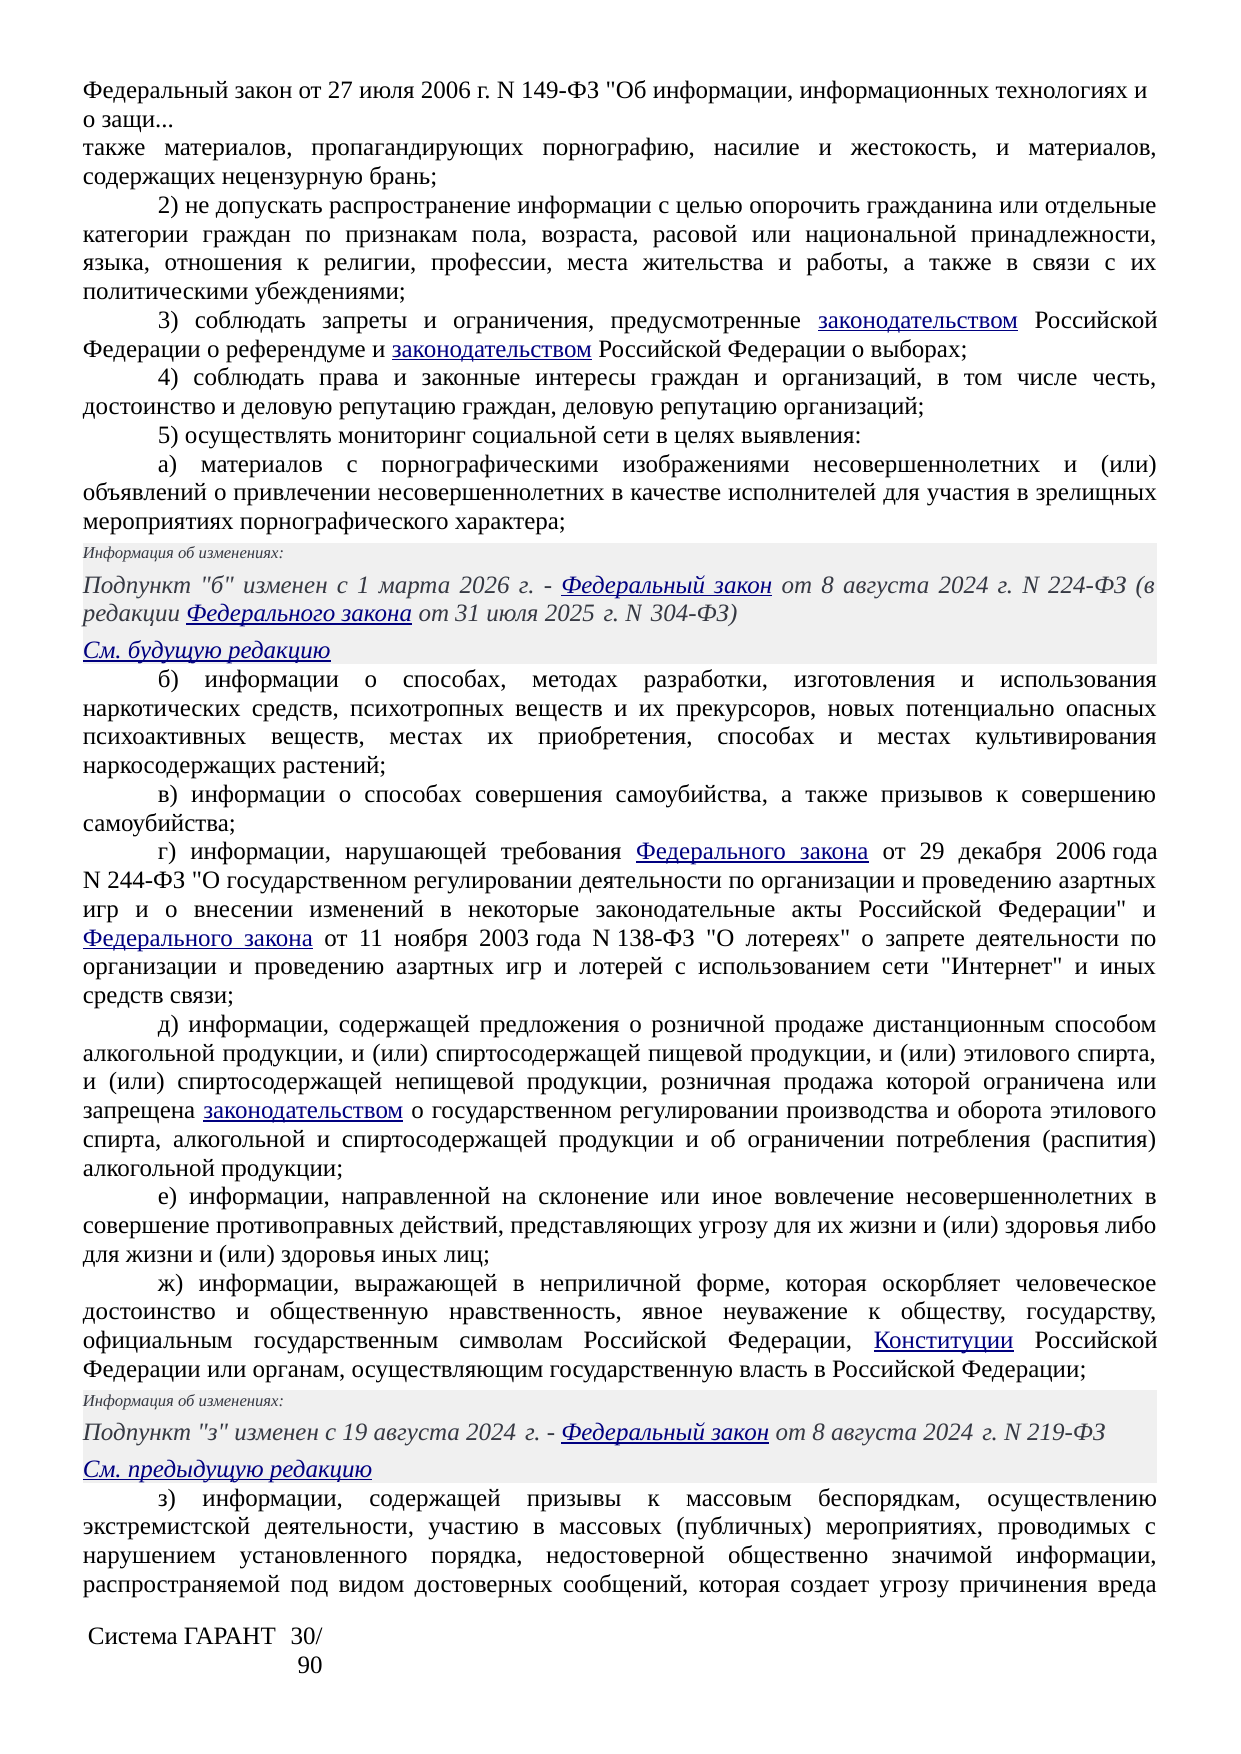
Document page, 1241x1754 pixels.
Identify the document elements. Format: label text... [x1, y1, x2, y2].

text 5) осуществлять мониторинг социальной сети в целях выявления: [83, 420, 1157, 449]
text д) информации, содержащей предложения о розничной продаже дистанционным способом алкогольной продукции, и (или) спиртосодержащей пищевой продукции, и (или) этилового спирта, и (или) спиртосодержащей непищевой продукции, розничная продажа которой ограничена или запрещена законодательством о государственном регулировании производства и оборота этилового спирта, алкогольной и спиртосодержащей продукции и об ограничении потребления (распития) алкогольной продукции; [83, 1009, 1157, 1181]
text также материалов, пропагандирующих порнографию, насилие и жестокость, и материалов, содержащих нецензурную брань; [83, 132, 1157, 190]
text См. предыдущую редакцию [374, 1454, 1157, 1483]
text См. будущую редакцию [333, 635, 1157, 664]
text Информация об изменениях: [286, 543, 1157, 562]
text Подпункт "б" изменен с 1 марта 2026 г. - Федеральный закон от 8 августа 2024 г. N 224-ФЗ (в редакции Федерального закона от 31 июля 2025 г. N 304-ФЗ) [83, 598, 1157, 627]
text 3) соблюдать запреты и ограничения, предусмотренные законодательством Российской Федерации о референдуме и законодательством Российской Федерации о выборах; [83, 305, 1157, 362]
text 4) соблюдать права и законные интересы граждан и организаций, в том числе честь, достоинство и деловую репутацию граждан, деловую репутацию организаций; [83, 362, 1157, 420]
text б) информации о способах, методах разработки, изготовления и использования наркотических средств, психотропных веществ и их прекурсоров, новых потенциально опасных психоактивных веществ, местах их приобретения, способах и местах культивирования наркосодержащих растений; [83, 664, 1157, 779]
text Подпункт "з" изменен с 19 августа 2024 г. - Федеральный закон от 8 августа 2024 г. N 219-ФЗ [83, 1417, 1157, 1446]
text ж) информации, выражающей в неприличной форме, которая оскорбляет человеческое достоинство и общественную нравственность, явное неуважение к обществу, государству, официальным государственным символам Российской Федерации, Конституции Российской Федерации или органам, осуществляющим государственную власть в Российской Федерации; [83, 1268, 1157, 1383]
text а) материалов с порнографическими изображениями несовершеннолетних и (или) объявлений о привлечении несовершеннолетних в качестве исполнителей для участия в зрелищных мероприятиях порнографического характера; [83, 449, 1157, 535]
text г) информации, нарушающей требования Федерального закона от 29 декабря 2006 года N 244-ФЗ "О государственном регулировании деятельности по организации и проведению азартных игр и о внесении изменений в некоторые законодательные акты Российской Федерации" и Федерального закона от 11 ноября 2003 года N 138-ФЗ "О лотереях" о запрете деятельности по организации и проведению азартных игр и лотерей с использованием сети "Интернет" и иных средств связи; [83, 836, 1157, 1009]
text з) информации, содержащей призывы к массовым беспорядкам, осуществлению экстремистской деятельности, участию в массовых (публичных) мероприятиях, проводимых с нарушением установленного порядка, недостоверной общественно значимой информации, распространяемой под видом достоверных сообщений, которая создает угрозу причинения вреда [83, 1483, 1157, 1598]
text е) информации, направленной на склонение или иное вовлечение несовершеннолетних в совершение противоправных действий, представляющих угрозу для их жизни и (или) здоровья либо для жизни и (или) здоровья иных лиц; [83, 1181, 1157, 1268]
text в) информации о способах совершения самоубийства, а также призывов к совершению самоубийства; [83, 779, 1157, 836]
text Информация об изменениях: [286, 1390, 1157, 1409]
text 2) не допускать распространение информации с целью опорочить гражданина или отдельные категории граждан по признакам пола, возраста, расовой или национальной принадлежности, языка, отношения к религии, профессии, места жительства и работы, а также в связи с их политическими убеждениями; [83, 190, 1157, 305]
